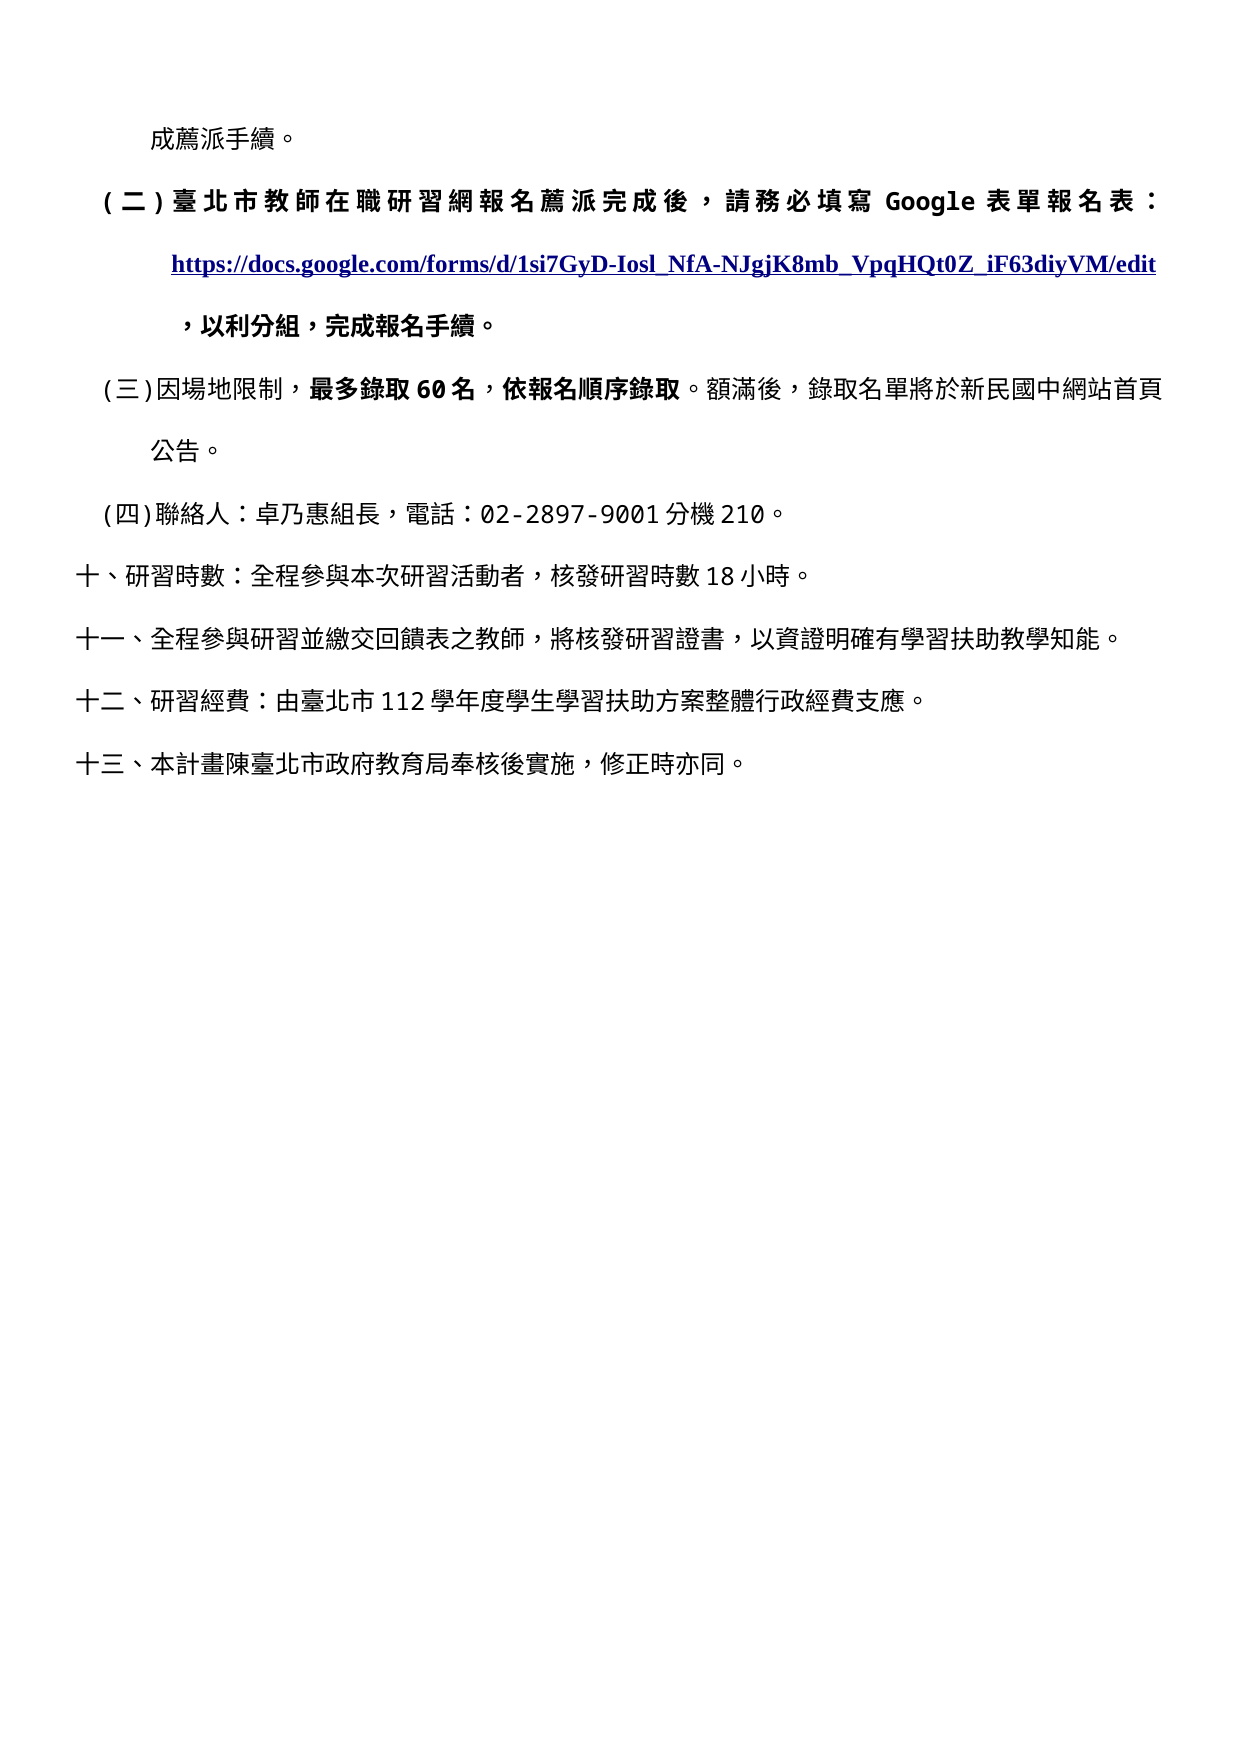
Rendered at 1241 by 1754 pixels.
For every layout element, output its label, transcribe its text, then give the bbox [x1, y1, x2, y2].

text 十二、研習經費：由臺北市112學年度學生學習扶助方案整體行政經費支應。 [75, 658, 1165, 721]
text (三)因場地限制，最多錄取60名，依報名順序錄取。額滿後，錄取名單將於新民國中網站首頁公告。 [100, 346, 1165, 471]
text 成薦派手續。 [100, 96, 1165, 158]
text 十三、本計畫陳臺北市政府教育局奉核後實施，修正時亦同。 [75, 721, 1165, 783]
text 十一、全程參與研習並繳交回饋表之教師，將核發研習證書，以資證明確有學習扶助教學知能。 [75, 596, 1165, 658]
text ，以利分組，完成報名手續。 [100, 283, 1165, 346]
text 十、研習時數：全程參與本次研習活動者，核發研習時數18小時。 [75, 533, 1165, 596]
text (四)聯絡人：卓乃惠組長，電話：02-2897-9001分機210。 [75, 471, 1165, 533]
text (二)臺北市教師在職研習網報名薦派完成後，請務必填寫Google表單報名表： https://docs.google.com/forms/d/1si7GyD-Iosl_NfA-NJgjK8mb_VpqHQt0Z_iF63diyVM/edit [100, 158, 1165, 283]
